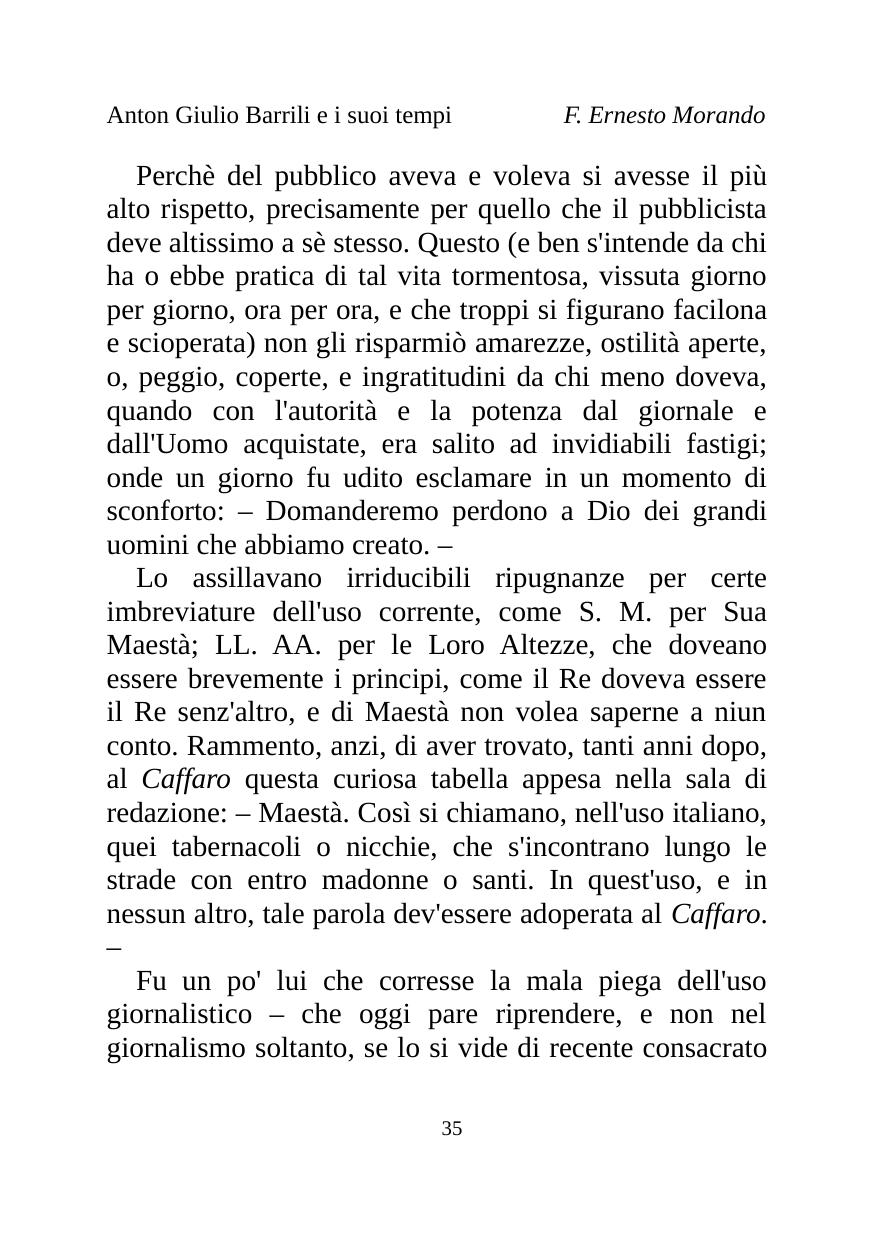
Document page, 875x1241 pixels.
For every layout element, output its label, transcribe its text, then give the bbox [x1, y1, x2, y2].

text Lo assillavano irriducibili ripugnanze per certe imbreviature dell'uso corrente, come S. M. per Sua Maestà; LL. AA. per le Loro Altezze, che doveano essere brevemente i principi, come il Re doveva essere il Re senz'altro, e di Maestà non volea saperne a niun conto. Rammento, anzi, di aver trovato, tanti anni dopo, al Caffaro questa curiosa tabella appesa nella sala di redazione: – Maestà. Così si chiamano, nell'uso italiano, quei tabernacoli o nicchie, che s'incontrano lungo le strade con entro madonne o santi. In quest'uso, e in nessun altro, tale parola dev'essere adoperata al Caffaro. – [106, 560, 768, 963]
text Perchè del pubblico aveva e voleva si avesse il più alto rispetto, precisamente per quello che il pubblicista deve altissimo a sè stesso. Questo (e ben s'intende da chi ha o ebbe pratica di tal vita tormentosa, vissuta giorno per giorno, ora per ora, e che troppi si figurano facilona e scioperata) non gli risparmiò amarezze, ostilità aperte, o, peggio, coperte, e ingratitudini da chi meno doveva, quando con l'autorità e la potenza dal giornale e dall'Uomo acquistate, era salito ad invidiabili fastigi; onde un giorno fu udito esclamare in un momento di sconforto: – Domanderemo perdono a Dio dei grandi uomini che abbiamo creato. – [106, 158, 768, 560]
text Fu un po' lui che corresse la mala piega dell'uso giornalistico – che oggi pare riprendere, e non nel giornalismo soltanto, se lo si vide di recente consacrato [106, 963, 768, 1063]
